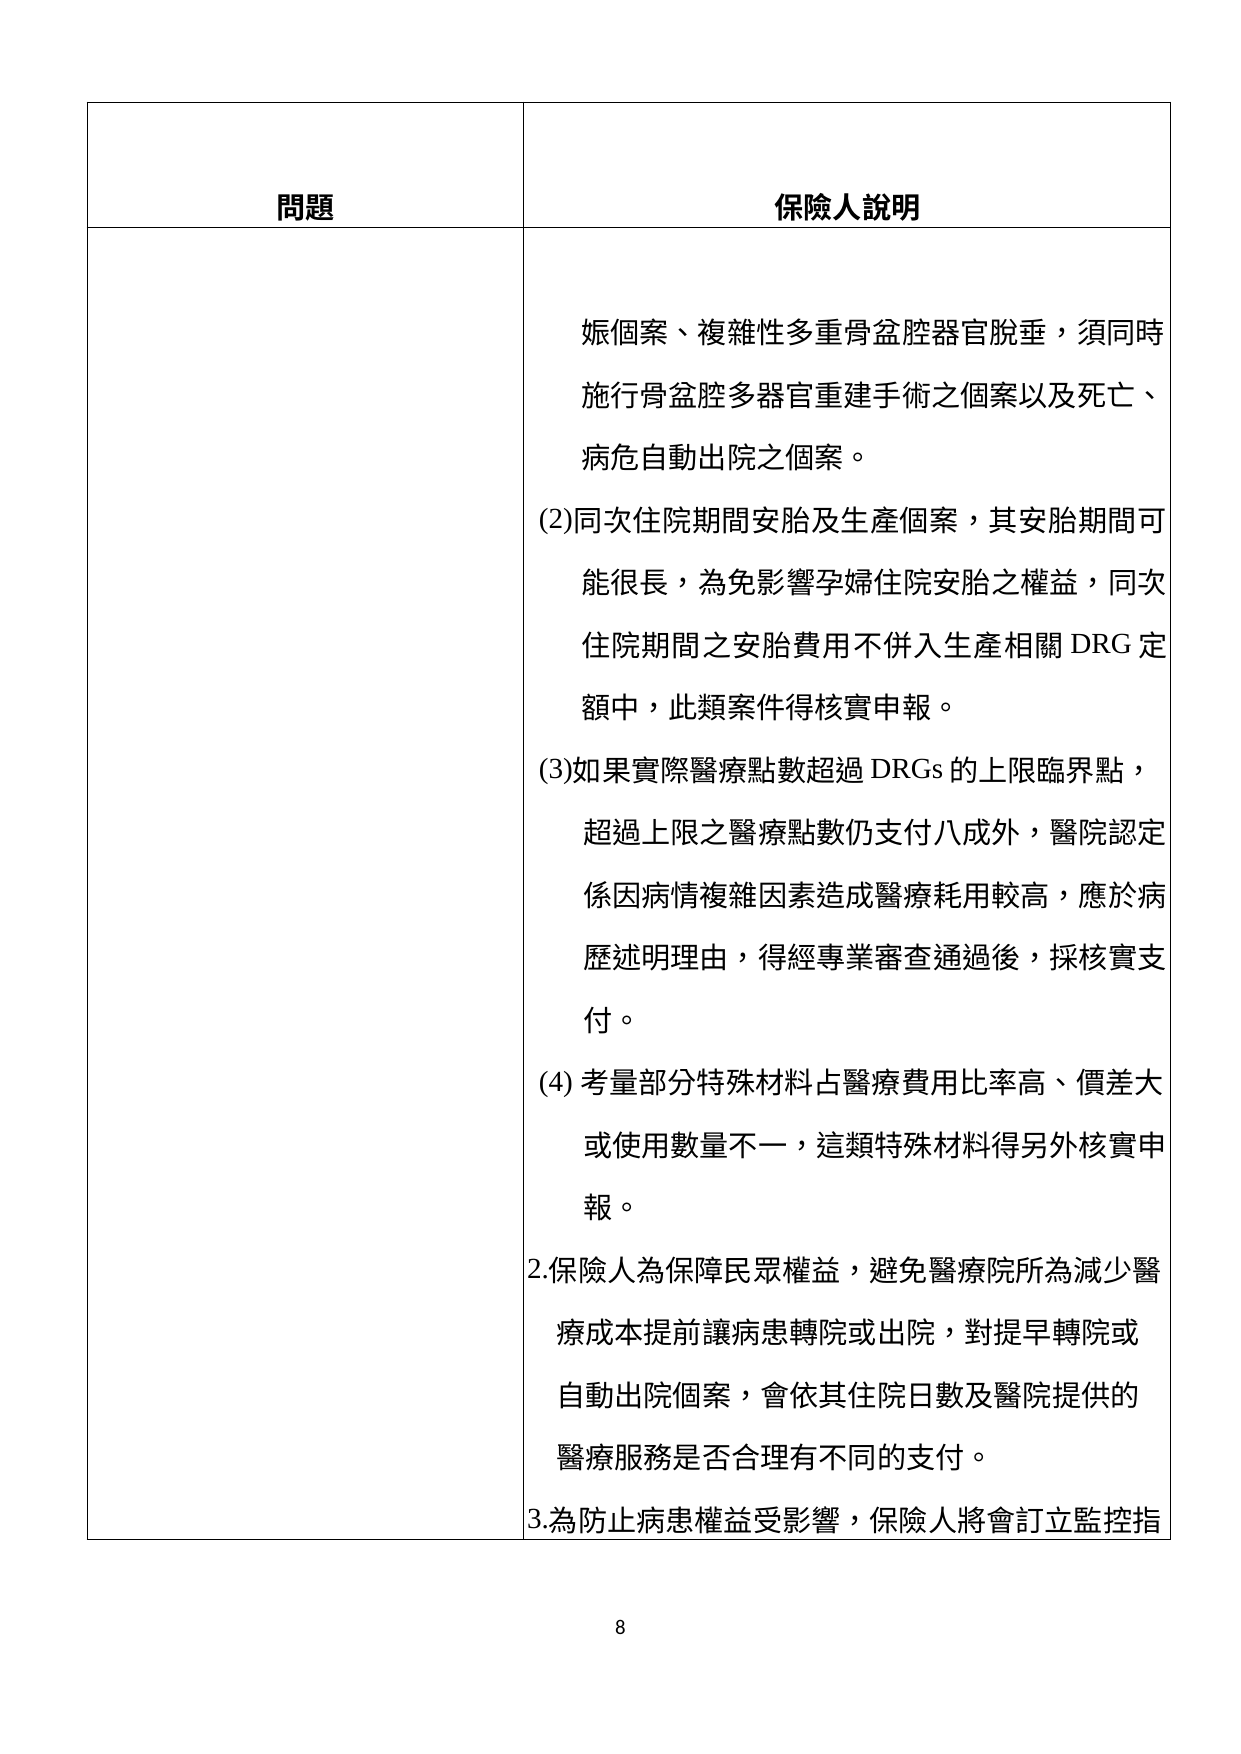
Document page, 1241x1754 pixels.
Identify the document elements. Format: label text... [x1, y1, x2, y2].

table_cell 娠個案、複雜性多重骨盆腔器官脫垂，須同時施行骨盆腔多器官重建手術之個案以及死亡、病危自動出院之個案。 (2)同次住院期間安胎及生產個案，其安胎期間可能很長，為免影響孕婦住院安胎之權益，同次住院期間之安胎費用不併入生產相關DRG定額中，此類案件得核實申報。 (3)如果實際醫療點數超過DRGs的上限臨界點，超過上限之醫療點數仍支付八成外，醫院認定係因病情複雜因素造成醫療耗用較高，應於病歷述明理由，得經專業審查通過後，採核實支付。 (4) 考量部分特殊材料占醫療費用比率高、價差大或使用數量不一，這類特殊材料得另外核實申報。 2.保險人為保障民眾權益，避免醫療院所為減少醫療成本提前讓病患轉院或出院，對提早轉院或自動出院個案，會依其住院日數及醫院提供的醫療服務是否合理有不同的支付。 3.為防止病患權益受影響，保險人將會訂立監控指 [524, 228, 1170, 1539]
table_cell [88, 228, 523, 1539]
table_cell [79, 227, 87, 1539]
table_header 問題 [88, 103, 523, 227]
table_header [79, 102, 87, 227]
table_header 保險人說明 [524, 103, 1170, 227]
